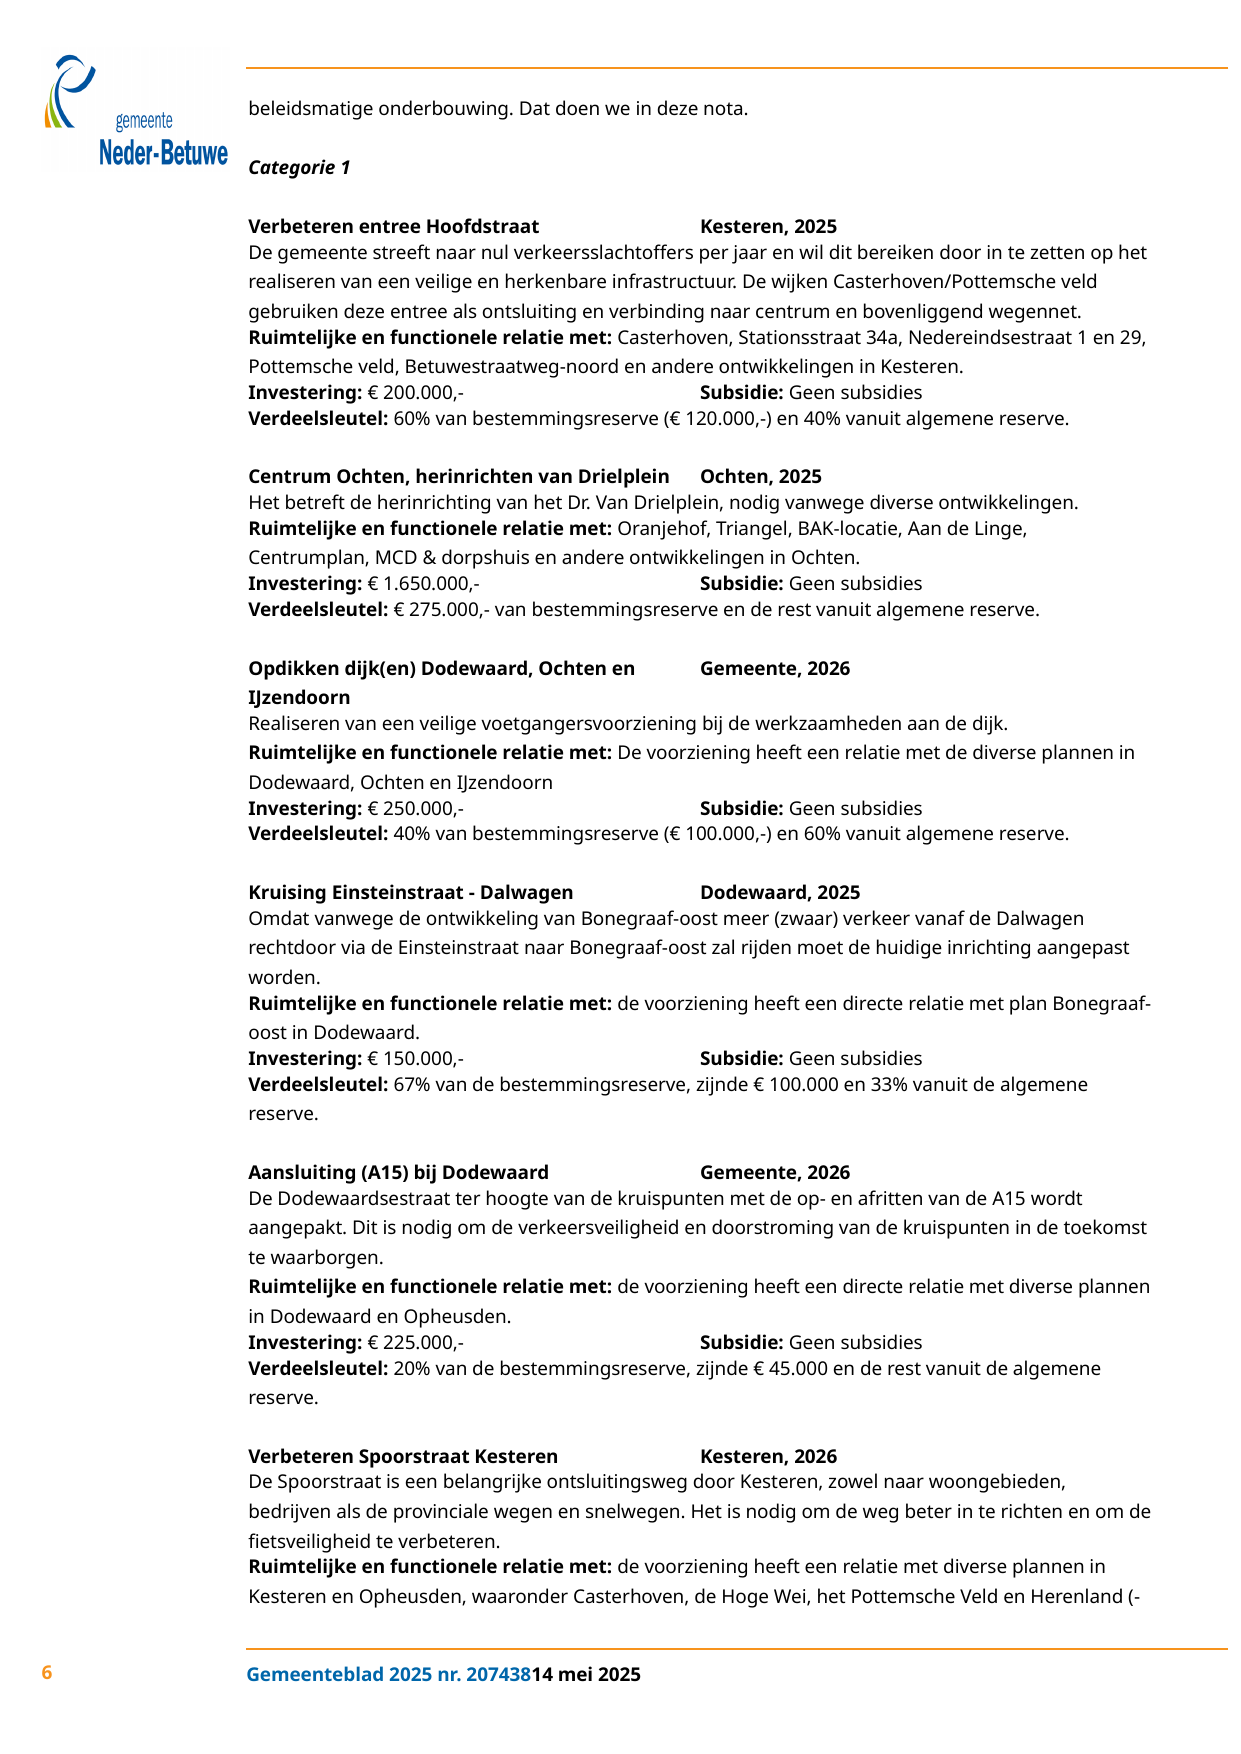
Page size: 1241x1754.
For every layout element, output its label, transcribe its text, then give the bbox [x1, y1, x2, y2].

table_header Gemeente, 2026 [700, 655, 1152, 710]
table_cell De Spoorstraat is een belangrijke ontsluitingsweg door Kesteren, zowel naar woongebieden, bedrijven als de provinciale wegen en snelwegen. Het is nodig om de weg beter in te richten en om de fietsveiligheid te verbeteren. [248, 1469, 1152, 1553]
text beleidsmatige onderbouwing. Dat doen we in deze nota. [248, 95, 1152, 121]
picture [41, 47, 231, 172]
table_cell Realiseren van een veilige voetgangersvoorziening bij de werkzaamheden aan de dijk. Ruimtelijke en functionele relatie met: De voorziening heeft een relatie met de diverse plannen in Dodewaard, Ochten en IJzendoorn [248, 710, 1152, 795]
table_cell Investering: € 200.000,- [248, 379, 700, 405]
table_header Verbeteren entree Hoofdstraat [248, 213, 700, 239]
table_header Kesteren, 2026 [700, 1443, 1152, 1469]
table_cell Investering: € 1.650.000,- [248, 570, 700, 596]
table_cell Verdeelsleutel: 60% van bestemmingsreserve (€ 120.000,-) en 40% vanuit algemene reserve. [248, 405, 1152, 431]
table_cell Ruimtelijke en functionele relatie met: de voorziening heeft een relatie met diverse plannen in Kesteren en Opheusden, waaronder Casterhoven, de Hoge Wei, het Pottemsche Veld en Herenland (- [248, 1554, 1152, 1609]
table_cell Ruimtelijke en functionele relatie met: Casterhoven, Stationsstraat 34a, Nedereindsestraat 1 en 29, Pottemsche veld, Betuwestraatweg-noord en andere ontwikkelingen in Kesteren. [248, 324, 1152, 379]
table_cell Subsidie: Geen subsidies [700, 795, 1152, 821]
table_cell Ruimtelijke en functionele relatie met: de voorziening heeft een directe relatie met plan Bonegraaf-oost in Dodewaard. [248, 990, 1152, 1045]
table_header Gemeente, 2026 [700, 1159, 1152, 1185]
table_cell Verdeelsleutel: 20% van de bestemmingsreserve, zijnde € 45.000 en de rest vanuit de algemene reserve. [248, 1355, 1152, 1410]
table_header Verbeteren Spoorstraat Kesteren [248, 1443, 700, 1469]
table_cell Investering: € 250.000,- [248, 795, 700, 821]
table_cell Omdat vanwege de ontwikkeling van Bonegraaf-oost meer (zwaar) verkeer vanaf de Dalwagen rechtdoor via de Einsteinstraat naar Bonegraaf-oost zal rijden moet de huidige inrichting aangepast worden. [248, 905, 1152, 990]
table_header Ochten, 2025 [700, 464, 1152, 489]
table_cell Het betreft de herinrichting van het Dr. Van Drielplein, nodig vanwege diverse ontwikkelingen. [248, 489, 1152, 515]
table_cell Investering: € 150.000,- [248, 1045, 700, 1071]
table_cell Ruimtelijke en functionele relatie met: Oranjehof, Triangel, BAK-locatie, Aan de Linge, Centrumplan, MCD & dorpshuis en andere ontwikkelingen in Ochten. [248, 515, 1152, 570]
table_cell De Dodewaardsestraat ter hoogte van de kruispunten met de op- en afritten van de A15 wordt aangepakt. Dit is nodig om de verkeersveiligheid en doorstroming van de kruispunten in de toekomst te waarborgen. Ruimtelijke en functionele relatie met: de voorziening heeft een directe relatie met diverse plannen in Dodewaard en Opheusden. [248, 1185, 1152, 1329]
table_cell Verdeelsleutel: 40% van bestemmingsreserve (€ 100.000,-) en 60% vanuit algemene reserve. [248, 821, 1152, 846]
table_cell Subsidie: Geen subsidies [700, 1329, 1152, 1355]
table_header Kruising Einsteinstraat - Dalwagen [248, 879, 700, 905]
table_cell Subsidie: Geen subsidies [700, 1045, 1152, 1071]
table_cell Verdeelsleutel: € 275.000,- van bestemmingsreserve en de rest vanuit algemene reserve. [248, 596, 1152, 622]
table_header Opdikken dijk(en) Dodewaard, Ochten en IJzendoorn [248, 655, 700, 710]
text Categorie 1 [248, 154, 1152, 180]
table_header Dodewaard, 2025 [700, 879, 1152, 905]
table_header Kesteren, 2025 [700, 213, 1152, 239]
table_header Centrum Ochten, herinrichten van Drielplein [248, 464, 700, 489]
table_cell De gemeente streeft naar nul verkeersslachtoffers per jaar en wil dit bereiken door in te zetten op het realiseren van een veilige en herkenbare infrastructuur. De wijken Casterhoven/Pottemsche veld gebruiken deze entree als ontsluiting en verbinding naar centrum en bovenliggend wegennet. [248, 239, 1152, 324]
table_cell Investering: € 225.000,- [248, 1329, 700, 1355]
table_cell Verdeelsleutel: 67% van de bestemmingsreserve, zijnde € 100.000 en 33% vanuit de algemene reserve. [248, 1071, 1152, 1126]
table_cell Subsidie: Geen subsidies [700, 379, 1152, 405]
table_header Aansluiting (A15) bij Dodewaard [248, 1159, 700, 1185]
table_cell Subsidie: Geen subsidies [700, 570, 1152, 596]
